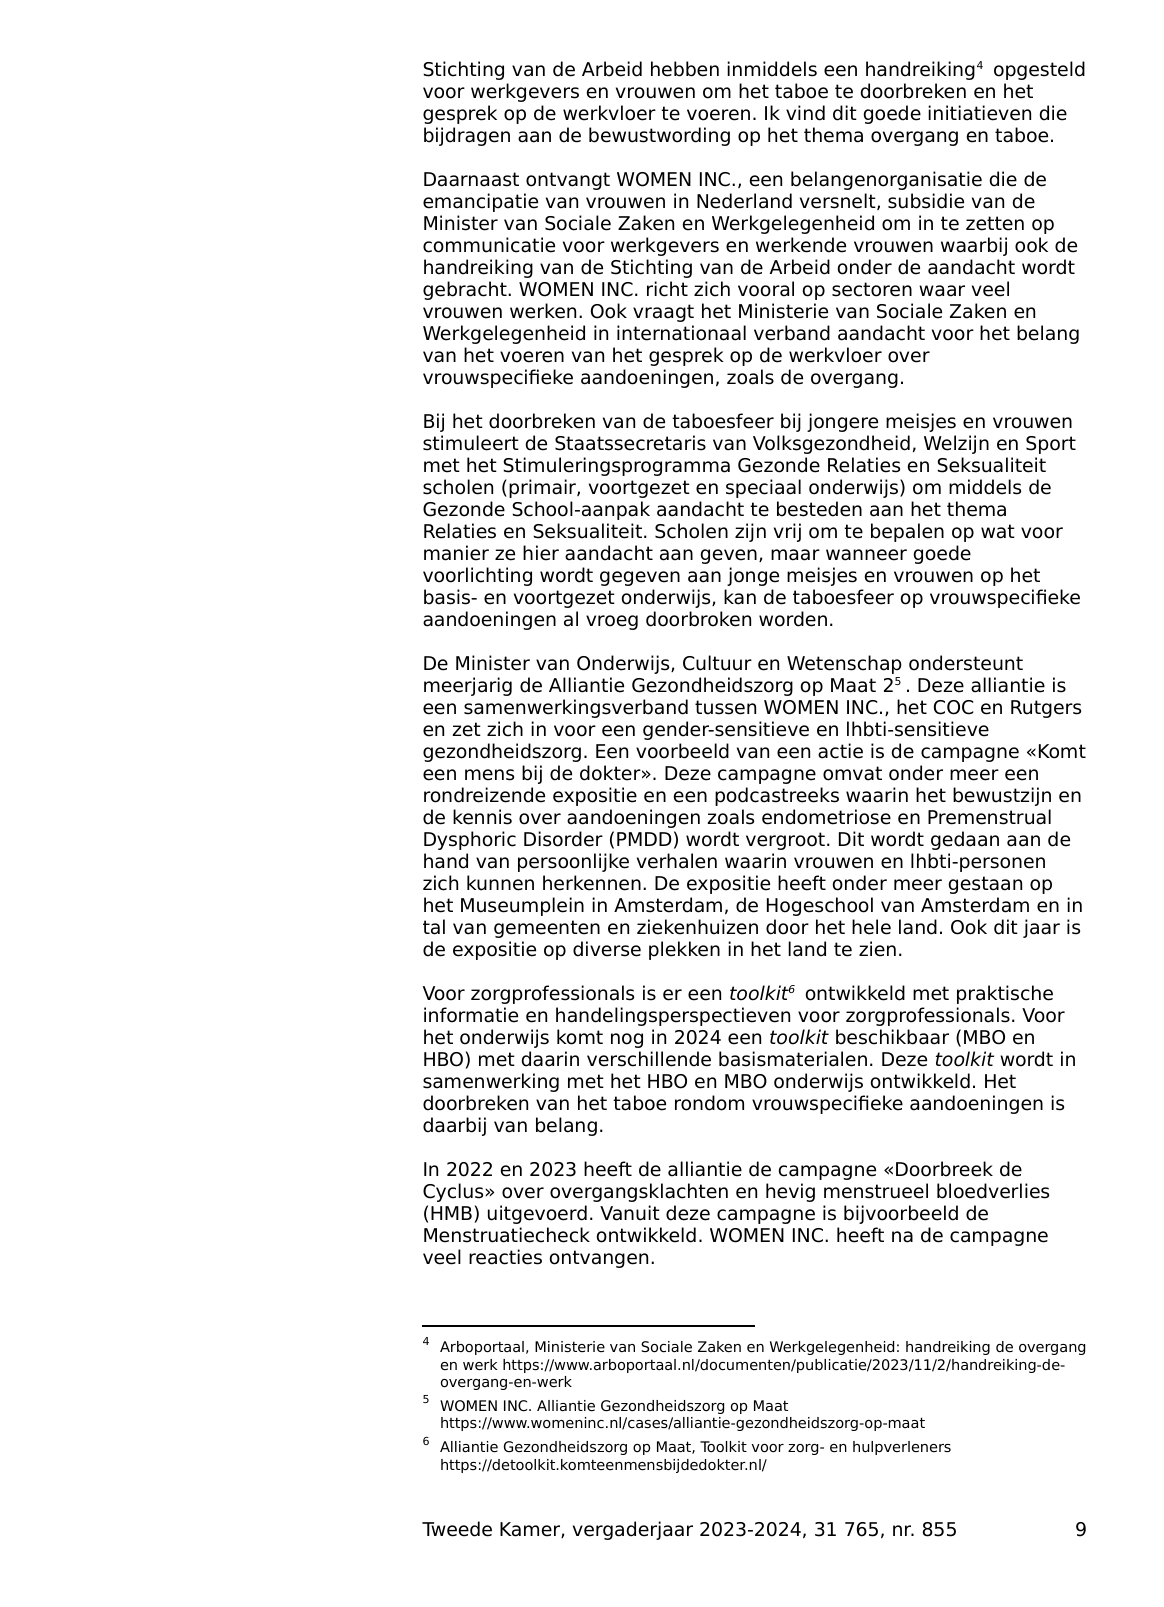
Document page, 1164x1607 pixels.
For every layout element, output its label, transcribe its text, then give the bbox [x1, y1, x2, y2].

text WOMEN INC. Alliantie Gezondheidszorg op Maat https://www.womeninc.nl/cases/alliantie-gezondheidszorg-op-maat [422, 1393, 1087, 1432]
text Stichting van de Arbeid hebben inmiddels een handreiking opgesteld voor werkgevers en vrouwen om het taboe te doorbreken en het gesprek op de werkvloer te voeren. Ik vind dit goede initiatieven die bijdragen aan de bewustwording op het thema overgang en taboe. [422, 59, 1087, 147]
text Daarnaast ontvangt WOMEN INC., een belangenorganisatie die de emancipatie van vrouwen in Nederland versnelt, subsidie van de Minister van Sociale Zaken en Werkgelegenheid om in te zetten op communicatie voor werkgevers en werkende vrouwen waarbij ook de handreiking van de Stichting van de Arbeid onder de aandacht wordt gebracht. WOMEN INC. richt zich vooral op sectoren waar veel vrouwen werken. Ook vraagt het Ministerie van Sociale Zaken en Werkgelegenheid in internationaal verband aandacht voor het belang van het voeren van het gesprek op de werkvloer over vrouwspecifieke aandoeningen, zoals de overgang. [422, 169, 1087, 389]
text In 2022 en 2023 heeft de alliantie de campagne «Doorbreek de Cyclus» over overgangsklachten en hevig menstrueel bloedverlies (HMB) uitgevoerd. Vanuit deze campagne is bijvoorbeeld de Menstruatiecheck ontwikkeld. WOMEN INC. heeft na de campagne veel reacties ontvangen. [422, 1159, 1087, 1269]
text Voor zorgprofessionals is er een toolkit ontwikkeld met praktische informatie en handelingsperspectieven voor zorgprofessionals. Voor het onderwijs komt nog in 2024 een toolkit beschikbaar (MBO en HBO) met daarin verschillende basismaterialen. Deze toolkit wordt in samenwerking met het HBO en MBO onderwijs ontwikkeld. Het doorbreken van het taboe rondom vrouwspecifieke aandoeningen is daarbij van belang. [422, 983, 1087, 1137]
text Bij het doorbreken van de taboesfeer bij jongere meisjes en vrouwen stimuleert de Staatssecretaris van Volksgezondheid, Welzijn en Sport met het Stimuleringsprogramma Gezonde Relaties en Seksualiteit scholen (primair, voortgezet en speciaal onderwijs) om middels de Gezonde School-aanpak aandacht te besteden aan het thema Relaties en Seksualiteit. Scholen zijn vrij om te bepalen op wat voor manier ze hier aandacht aan geven, maar wanneer goede voorlichting wordt gegeven aan jonge meisjes en vrouwen op het basis- en voortgezet onderwijs, kan de taboesfeer op vrouwspecifieke aandoeningen al vroeg doorbroken worden. [422, 411, 1087, 631]
text De Minister van Onderwijs, Cultuur en Wetenschap ondersteunt meerjarig de Alliantie Gezondheidszorg op Maat 2. Deze alliantie is een samenwerkingsverband tussen WOMEN INC., het COC en Rutgers en zet zich in voor een gender-sensitieve en lhbti-sensitieve gezondheidszorg. Een voorbeeld van een actie is de campagne «Komt een mens bij de dokter». Deze campagne omvat onder meer een rondreizende expositie en een podcastreeks waarin het bewustzijn en de kennis over aandoeningen zoals endometriose en Premenstrual Dysphoric Disorder (PMDD) wordt vergroot. Dit wordt gedaan aan de hand van persoonlijke verhalen waarin vrouwen en lhbti-personen zich kunnen herkennen. De expositie heeft onder meer gestaan op het Museumplein in Amsterdam, de Hogeschool van Amsterdam en in tal van gemeenten en ziekenhuizen door het hele land. Ook dit jaar is de expositie op diverse plekken in het land te zien. [422, 653, 1087, 961]
text Arboportaal, Ministerie van Sociale Zaken en Werkgelegenheid: handreiking de overgang en werk https://www.arboportaal.nl/documenten/publicatie/2023/11/2/handreiking-de-overgang-en-werk [422, 1335, 1087, 1391]
text Alliantie Gezondheidszorg op Maat, Toolkit voor zorg- en hulpverleners https://detoolkit.komteenmensbijdedokter.nl/ [422, 1435, 1087, 1474]
